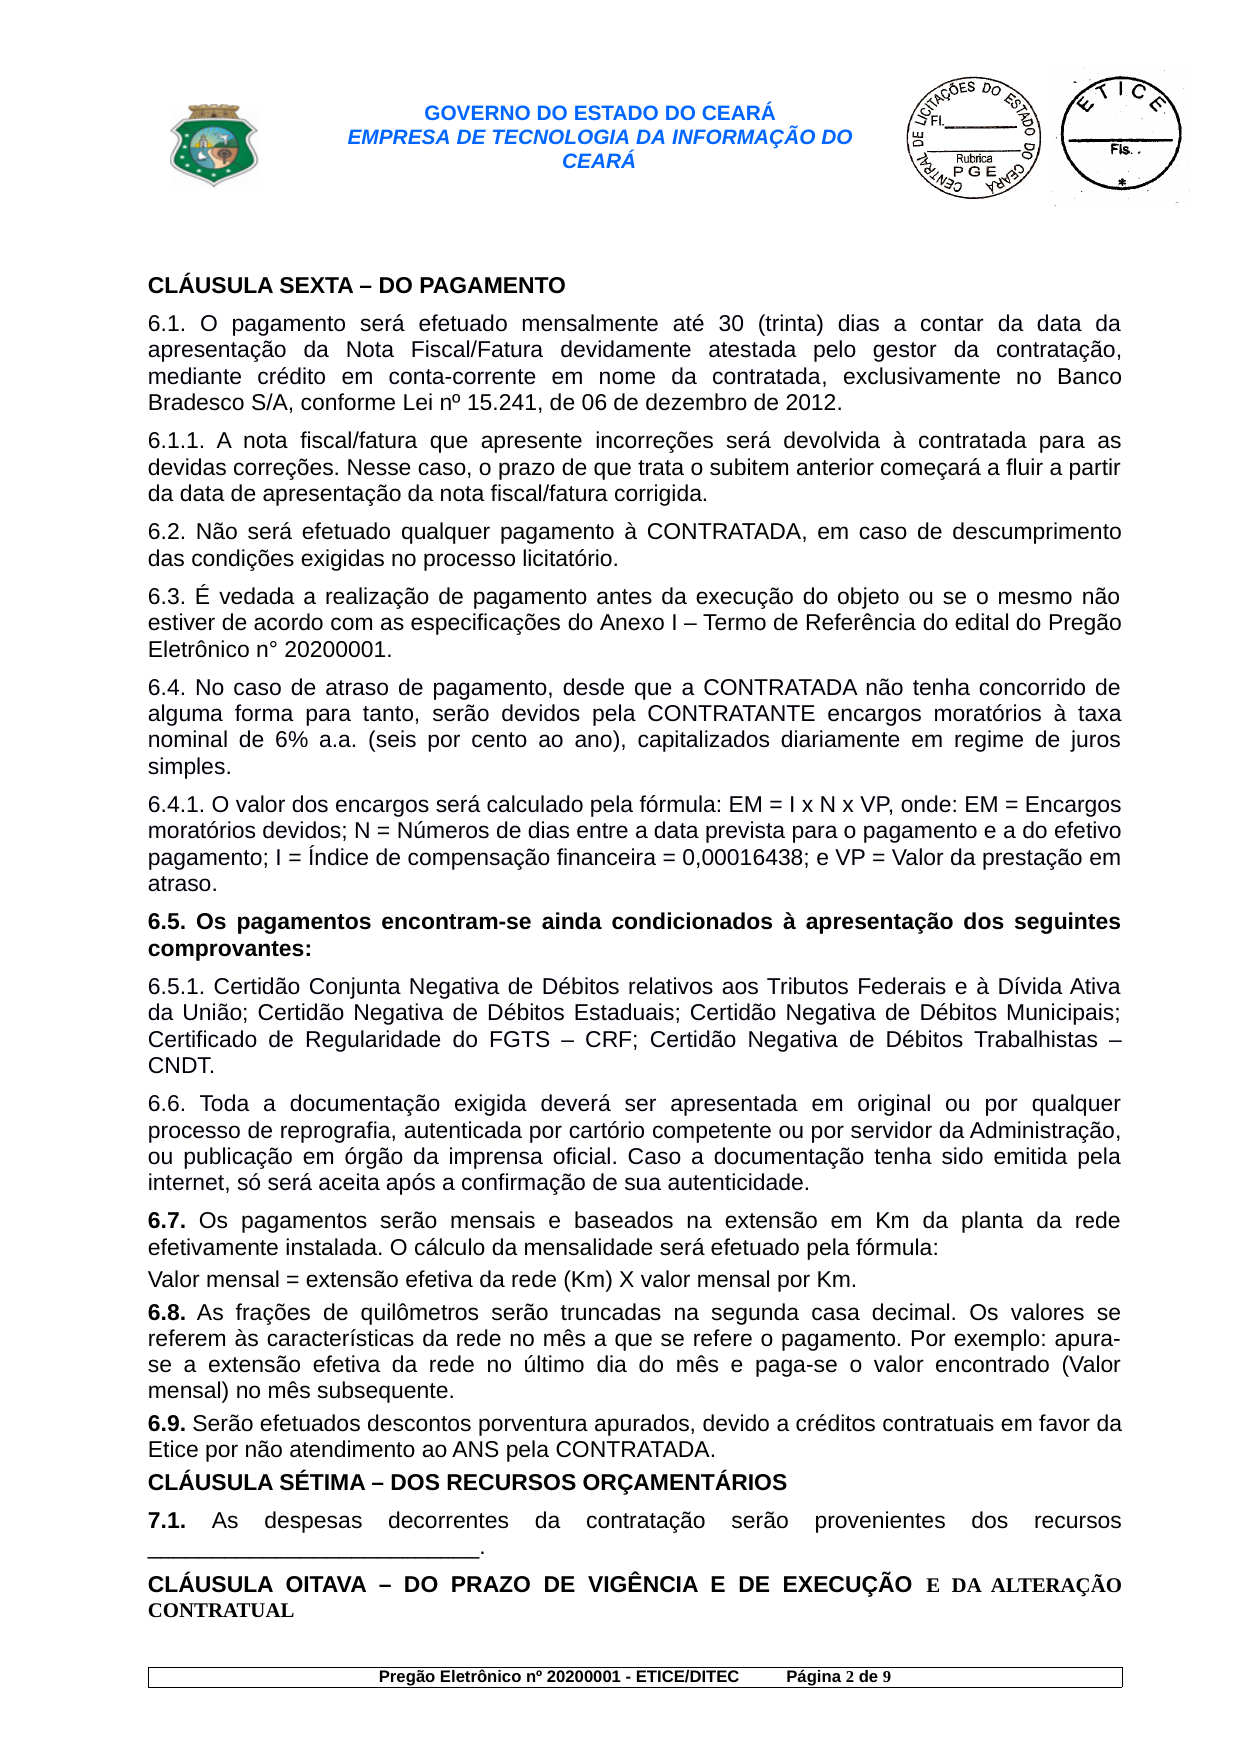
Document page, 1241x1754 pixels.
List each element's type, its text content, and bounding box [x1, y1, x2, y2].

text 6.5.1. Certidão Conjunta Negativa de Débitos relativos aos Tributos Federais e à Dívida Ativa da União; Certidão Negativa de Débitos Estaduais; Certidão Negativa de Débitos Municipais; Certificado de Regularidade do FGTS – CRF; Certidão Negativa de Débitos Trabalhistas – CNDT. [148, 973, 1122, 1078]
text 6.9. Serão efetuados descontos porventura apurados, devido a créditos contratuais em favor da Etice por não atendimento ao ANS pela CONTRATADA. [148, 1410, 1122, 1462]
text CLÁUSULA OITAVA – DO PRAZO DE VIGÊNCIA E DE EXECUÇÃO E DA ALTERAÇÃO CONTRATUAL [148, 1571, 1122, 1622]
text CLÁUSULA SÉTIMA – DOS RECURSOS ORÇAMENTÁRIOS [148, 1468, 1122, 1495]
text 7.1. As despesas decorrentes da contratação serão provenientes dos recursos __________________________. [148, 1507, 1122, 1559]
text 6.7. Os pagamentos serão mensais e baseados na extensão em Km da planta da rede efetivamente instalada. O cálculo da mensalidade será efetuado pela fórmula: [148, 1207, 1122, 1260]
text 6.2. Não será efetuado qualquer pagamento à CONTRATADA, em caso de descumprimento das condições exigidas no processo licitatório. [148, 518, 1122, 571]
text 6.3. É vedada a realização de pagamento antes da execução do objeto ou se o mesmo não estiver de acordo com as especificações do Anexo I – Termo de Referência do edital do Pregão Eletrônico n° 20200001. [148, 583, 1122, 662]
text 6.5. Os pagamentos encontram-se ainda condicionados à apresentação dos seguintes comprovantes: [148, 908, 1122, 961]
text 6.6. Toda a documentação exigida deverá ser apresentada em original ou por qualquer processo de reprografia, autenticada por cartório competente ou por servidor da Administração, ou publicação em órgão da imprensa oficial. Caso a documentação tenha sido emitida pela internet, só será aceita após a confirmação de sua autenticidade. [148, 1090, 1122, 1196]
text CLÁUSULA SEXTA – DO PAGAMENTO [148, 272, 1122, 298]
text 6.4.1. O valor dos encargos será calculado pela fórmula: EM = I x N x VP, onde: EM = Encargos moratórios devidos; N = Números de dias entre a data prevista para o pagamento e a do efetivo pagamento; I = Índice de compensação financeira = 0,00016438; e VP = Valor da prestação em atraso. [148, 791, 1122, 896]
text 6.8. As frações de quilômetros serão truncadas na segunda casa decimal. Os valores se referem às características da rede no mês a que se refere o pagamento. Por exemplo: apura-se a extensão efetiva da rede no último dia do mês e paga-se o valor encontrado (Valor mensal) no mês subsequente. [148, 1298, 1122, 1404]
text Valor mensal = extensão efetiva da rede (Km) X valor mensal por Km. [148, 1266, 1122, 1292]
text 6.1. O pagamento será efetuado mensalmente até 30 (trinta) dias a contar da data da apresentação da Nota Fiscal/Fatura devidamente atestada pelo gestor da contratação, mediante crédito em conta-corrente em nome da contratada, exclusivamente no Banco Bradesco S/A, conforme Lei nº 15.241, de 06 de dezembro de 2012. [148, 310, 1122, 415]
text 6.4. No caso de atraso de pagamento, desde que a CONTRATADA não tenha concorrido de alguma forma para tanto, serão devidos pela CONTRATANTE encargos moratórios à taxa nominal de 6% a.a. (seis por cento ao ano), capitalizados diariamente em regime de juros simples. [148, 674, 1122, 779]
text 6.1.1. A nota fiscal/fatura que apresente incorreções será devolvida à contratada para as devidas correções. Nesse caso, o prazo de que trata o subitem anterior começará a fluir a partir da data de apresentação da nota fiscal/fatura corrigida. [148, 427, 1122, 506]
